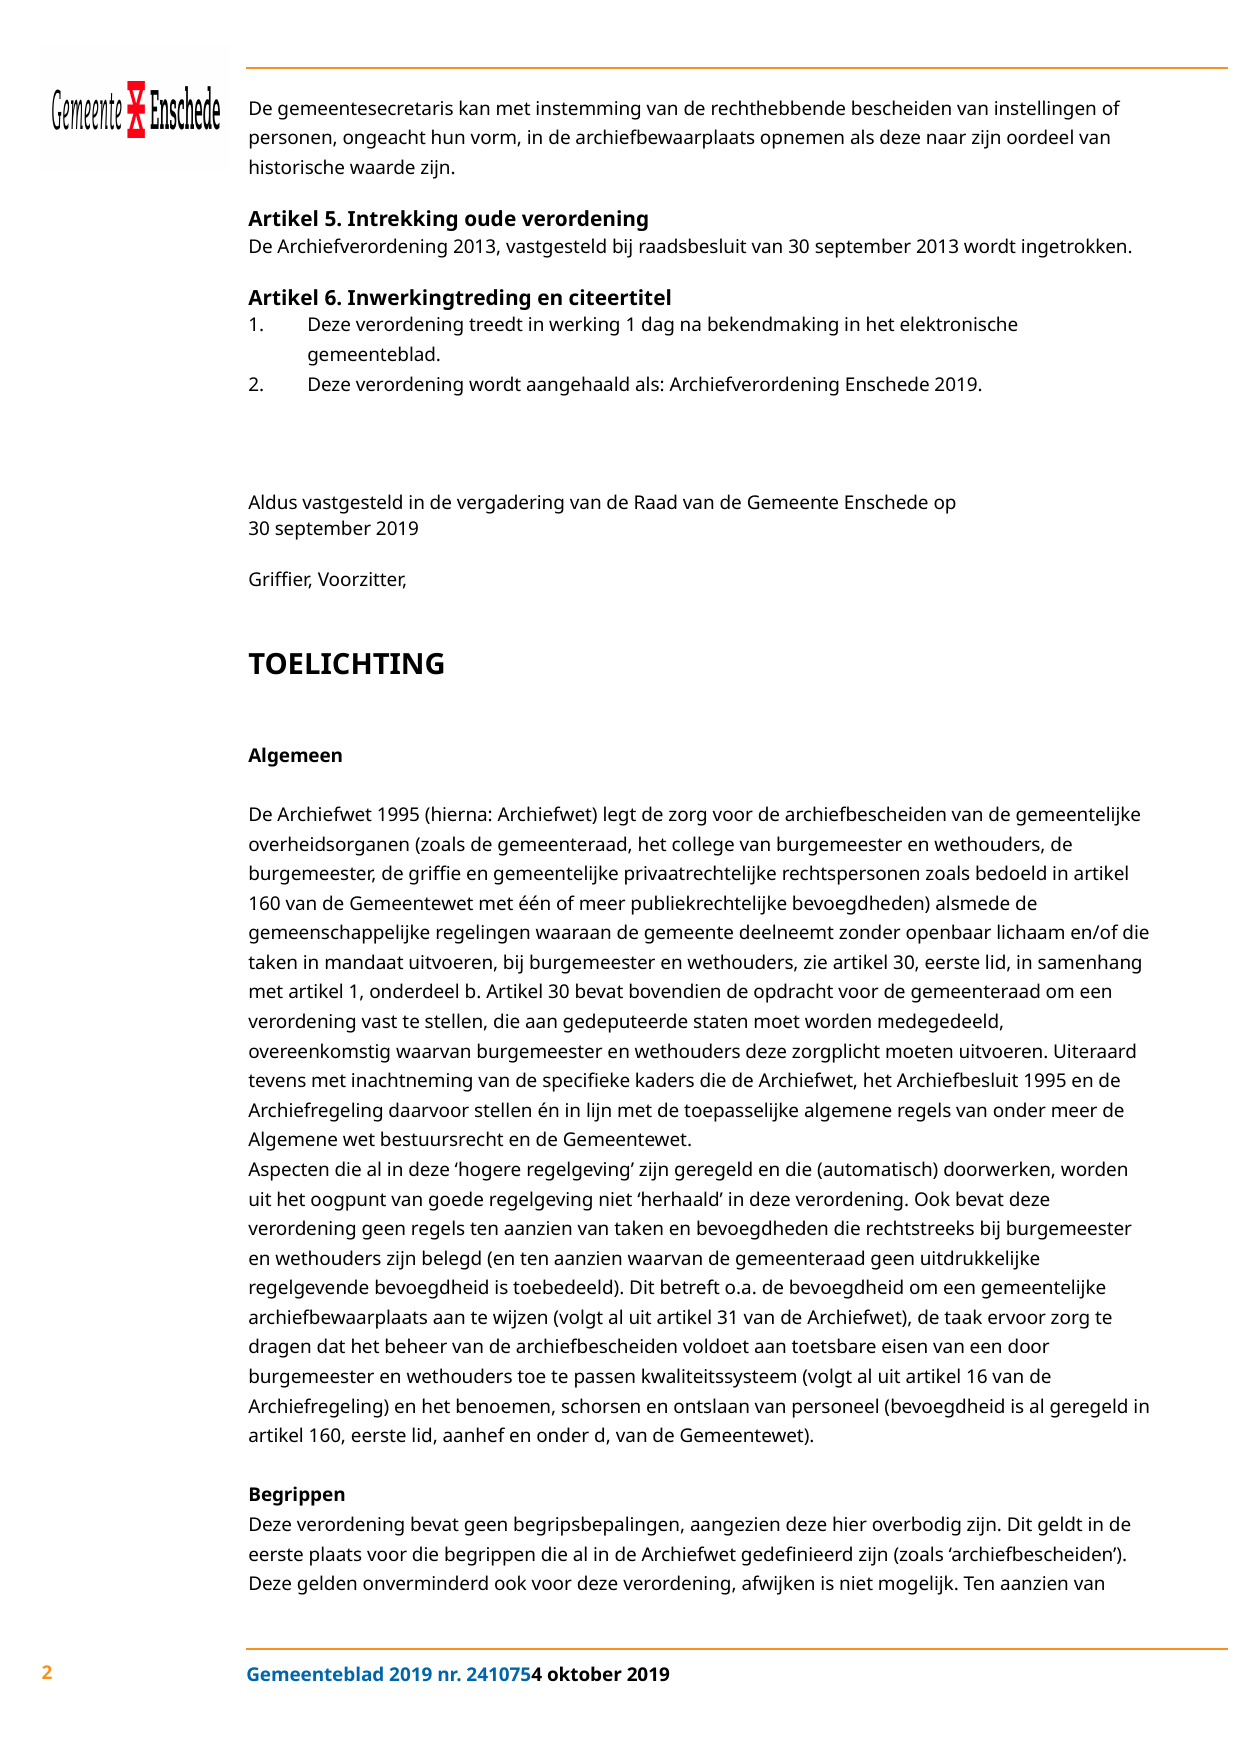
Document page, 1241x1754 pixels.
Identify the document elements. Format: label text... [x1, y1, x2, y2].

text Artikel 6. Inwerkingtreding en citeertitel [248, 283, 1152, 312]
text Begrippen [248, 1482, 1152, 1507]
text De Archiefverordening 2013, vastgesteld bij raadsbesluit van 30 september 2013 wordt ingetrokken. [248, 233, 1152, 258]
text Deze verordening bevat geen begripsbepalingen, aangezien deze hier overbodig zijn. Dit geldt in de eerste plaats voor die begrippen die al in de Archiefwet gedefinieerd zijn (zoals ‘archiefbescheiden’). Deze gelden onverminderd ook voor deze verordening, afwijken is niet mogelijk. Ten aanzien van [248, 1511, 1152, 1596]
picture [41, 47, 231, 172]
text Algemeen [248, 742, 1152, 768]
list Deze verordening wordt aangehaald als: Archiefverordening Enschede 2019. [248, 371, 1152, 397]
text Aldus vastgesteld in de vergadering van de Raad van de Gemeente Enschede op [248, 489, 1152, 515]
text Artikel 5. Intrekking oude verordening [248, 204, 1152, 233]
text TOELICHTING [248, 643, 1152, 683]
text De gemeentesecretaris kan met instemming van de rechthebbende bescheiden van instellingen of personen, ongeacht hun vorm, in de archiefbewaarplaats opnemen als deze naar zijn oordeel van historische waarde zijn. [248, 95, 1152, 180]
list Deze verordening treedt in werking 1 dag na bekendmaking in het elektronische gemeenteblad. [248, 312, 1152, 367]
text Aspecten die al in deze ‘hogere regelgeving’ zijn geregeld en die (automatisch) doorwerken, worden uit het oogpunt van goede regelgeving niet ‘herhaald’ in deze verordening. Ook bevat deze verordening geen regels ten aanzien van taken en bevoegdheden die rechtstreeks bij burgemeester en wethouders zijn belegd (en ten aanzien waarvan de gemeenteraad geen uitdrukkelijke regelgevende bevoegdheid is toebedeeld). Dit betreft o.a. de bevoegdheid om een gemeentelijke archiefbewaarplaats aan te wijzen (volgt al uit artikel 31 van de Archiefwet), de taak ervoor zorg te dragen dat het beheer van de archiefbescheiden voldoet aan toetsbare eisen van een door burgemeester en wethouders toe te passen kwaliteitssysteem (volgt al uit artikel 16 van de Archiefregeling) en het benoemen, schorsen en ontslaan van personeel (bevoegdheid is al geregeld in artikel 160, eerste lid, aanhef en onder d, van de Gemeentewet). [248, 1156, 1152, 1448]
text Griffier, Voorzitter, [248, 566, 1152, 592]
text 30 september 2019 [248, 515, 1152, 541]
text De Archiefwet 1995 (hierna: Archiefwet) legt de zorg voor de archiefbescheiden van de gemeentelijke overheidsorganen (zoals de gemeenteraad, het college van burgemeester en wethouders, de burgemeester, de griffie en gemeentelijke privaatrechtelijke rechtspersonen zoals bedoeld in artikel 160 van de Gemeentewet met één of meer publiekrechtelijke bevoegdheden) alsmede de gemeenschappelijke regelingen waaraan de gemeente deelneemt zonder openbaar lichaam en/of die taken in mandaat uitvoeren, bij burgemeester en wethouders, zie artikel 30, eerste lid, in samenhang met artikel 1, onderdeel b. Artikel 30 bevat bovendien de opdracht voor de gemeenteraad om een verordening vast te stellen, die aan gedeputeerde staten moet worden medegedeeld, overeenkomstig waarvan burgemeester en wethouders deze zorgplicht moeten uitvoeren. Uiteraard tevens met inachtneming van de specifieke kaders die de Archiefwet, het Archiefbesluit 1995 en de Archiefregeling daarvoor stellen én in lijn met de toepasselijke algemene regels van onder meer de Algemene wet bestuursrecht en de Gemeentewet. [248, 801, 1152, 1152]
